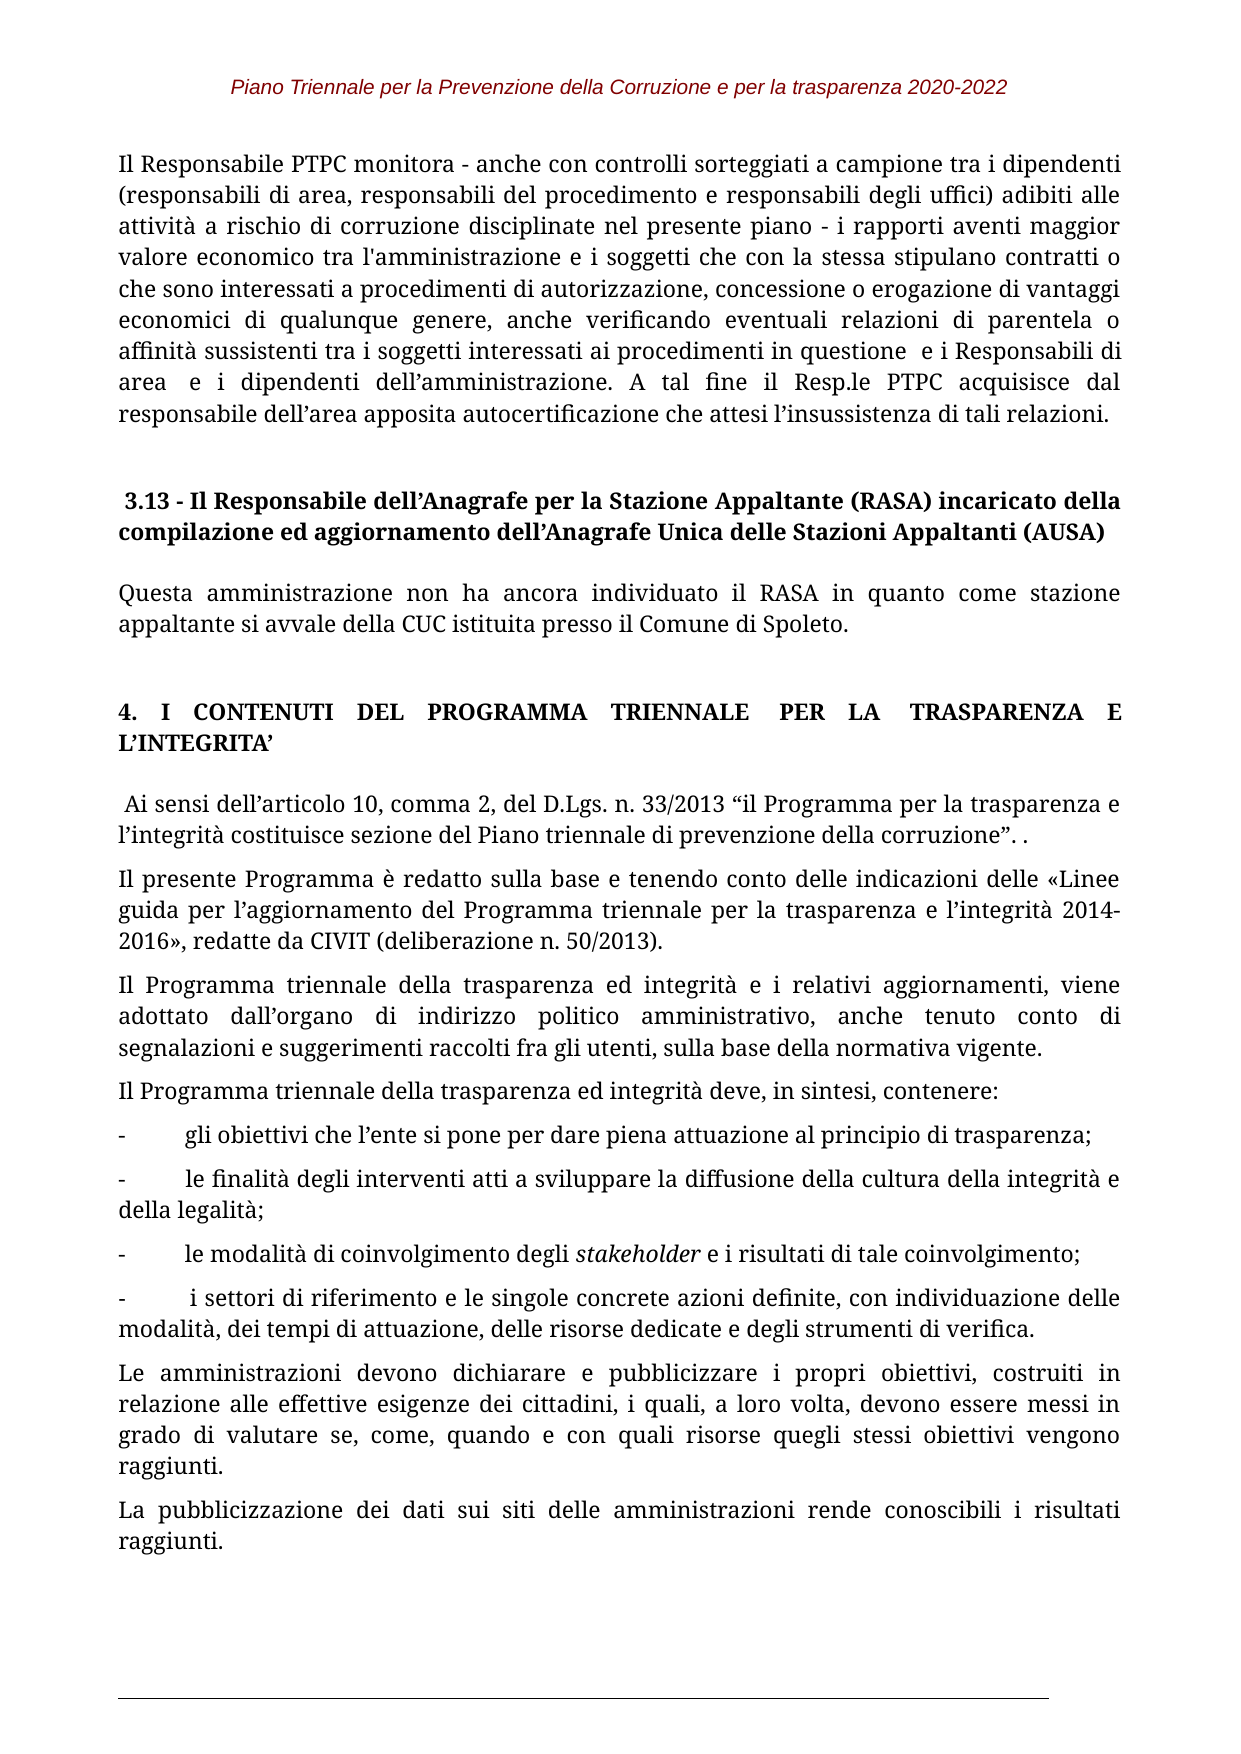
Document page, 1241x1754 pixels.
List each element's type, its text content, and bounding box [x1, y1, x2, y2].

text Il Responsabile PTPC monitora - anche con controlli sorteggiati a campione tra i dipendenti (responsabili di area, responsabili del procedimento e responsabili degli uffici) adibiti alle attività a rischio di corruzione disciplinate nel presente piano - i rapporti aventi maggior valore economico tra l'amministrazione e i soggetti che con la stessa stipulano contratti o che sono interessati a procedimenti di autorizzazione, concessione o erogazione di vantaggi economici di qualunque genere, anche verificando eventuali relazioni di parentela o affinità sussistenti tra i soggetti interessati ai procedimenti in questione e i Responsabili di area e i dipendenti dell’amministrazione. A tal fine il Resp.le PTPC acquisisce dal responsabile dell’area apposita autocertificazione che attesi l’insussistenza di tali relazioni. [118, 148, 1122, 429]
text Ai sensi dell’articolo 10, comma 2, del D.Lgs. n. 33/2013 “il Programma per la trasparenza e l’integrità costituisce sezione del Piano triennale di prevenzione della corruzione”. . [118, 788, 1122, 850]
text Il Programma triennale della trasparenza ed integrità deve, in sintesi, contenere: [118, 1075, 1122, 1107]
text - gli obiettivi che l’ente si pone per dare piena attuazione al principio di trasparenza; [118, 1119, 1122, 1150]
text Il Programma triennale della trasparenza ed integrità e i relativi aggiornamenti, viene adottato dall’organo di indirizzo politico amministrativo, anche tenuto conto di segnalazioni e suggerimenti raccolti fra gli utenti, sulla base della normativa vigente. [118, 969, 1122, 1063]
text Questa amministrazione non ha ancora individuato il RASA in quanto come stazione appaltante si avvale della CUC istituita presso il Comune di Spoleto. [118, 577, 1122, 639]
text - i settori di riferimento e le singole concrete azioni definite, con individuazione delle modalità, dei tempi di attuazione, delle risorse dedicate e degli strumenti di verifica. [118, 1282, 1122, 1344]
text - le modalità di coinvolgimento degli stakeholder e i risultati di tale coinvolgimento; [118, 1238, 1122, 1269]
text - le finalità degli interventi atti a sviluppare la diffusione della cultura della integrità e della legalità; [118, 1163, 1122, 1225]
text Il presente Programma è redatto sulla base e tenendo conto delle indicazioni delle «Linee guida per l’aggiornamento del Programma triennale per la trasparenza e l’integrità 2014-2016», redatte da CIVIT (deliberazione n. 50/2013). [118, 863, 1122, 957]
text 3.13 - Il Responsabile dell’Anagrafe per la Stazione Appaltante (RASA) incaricato della compilazione ed aggiornamento dell’Anagrafe Unica delle Stazioni Appaltanti (AUSA) [118, 485, 1122, 548]
text La pubblicizzazione dei dati sui siti delle amministrazioni rende conoscibili i risultati raggiunti. [118, 1494, 1122, 1557]
text Le amministrazioni devono dichiarare e pubblicizzare i propri obiettivi, costruiti in relazione alle effettive esigenze dei cittadini, i quali, a loro volta, devono essere messi in grado di valutare se, come, quando e con quali risorse quegli stessi obiettivi vengono raggiunti. [118, 1357, 1122, 1482]
text 4. I CONTENUTI DEL PROGRAMMA TRIENNALE PER LA TRASPARENZA E L’INTEGRITA’ [118, 696, 1122, 758]
